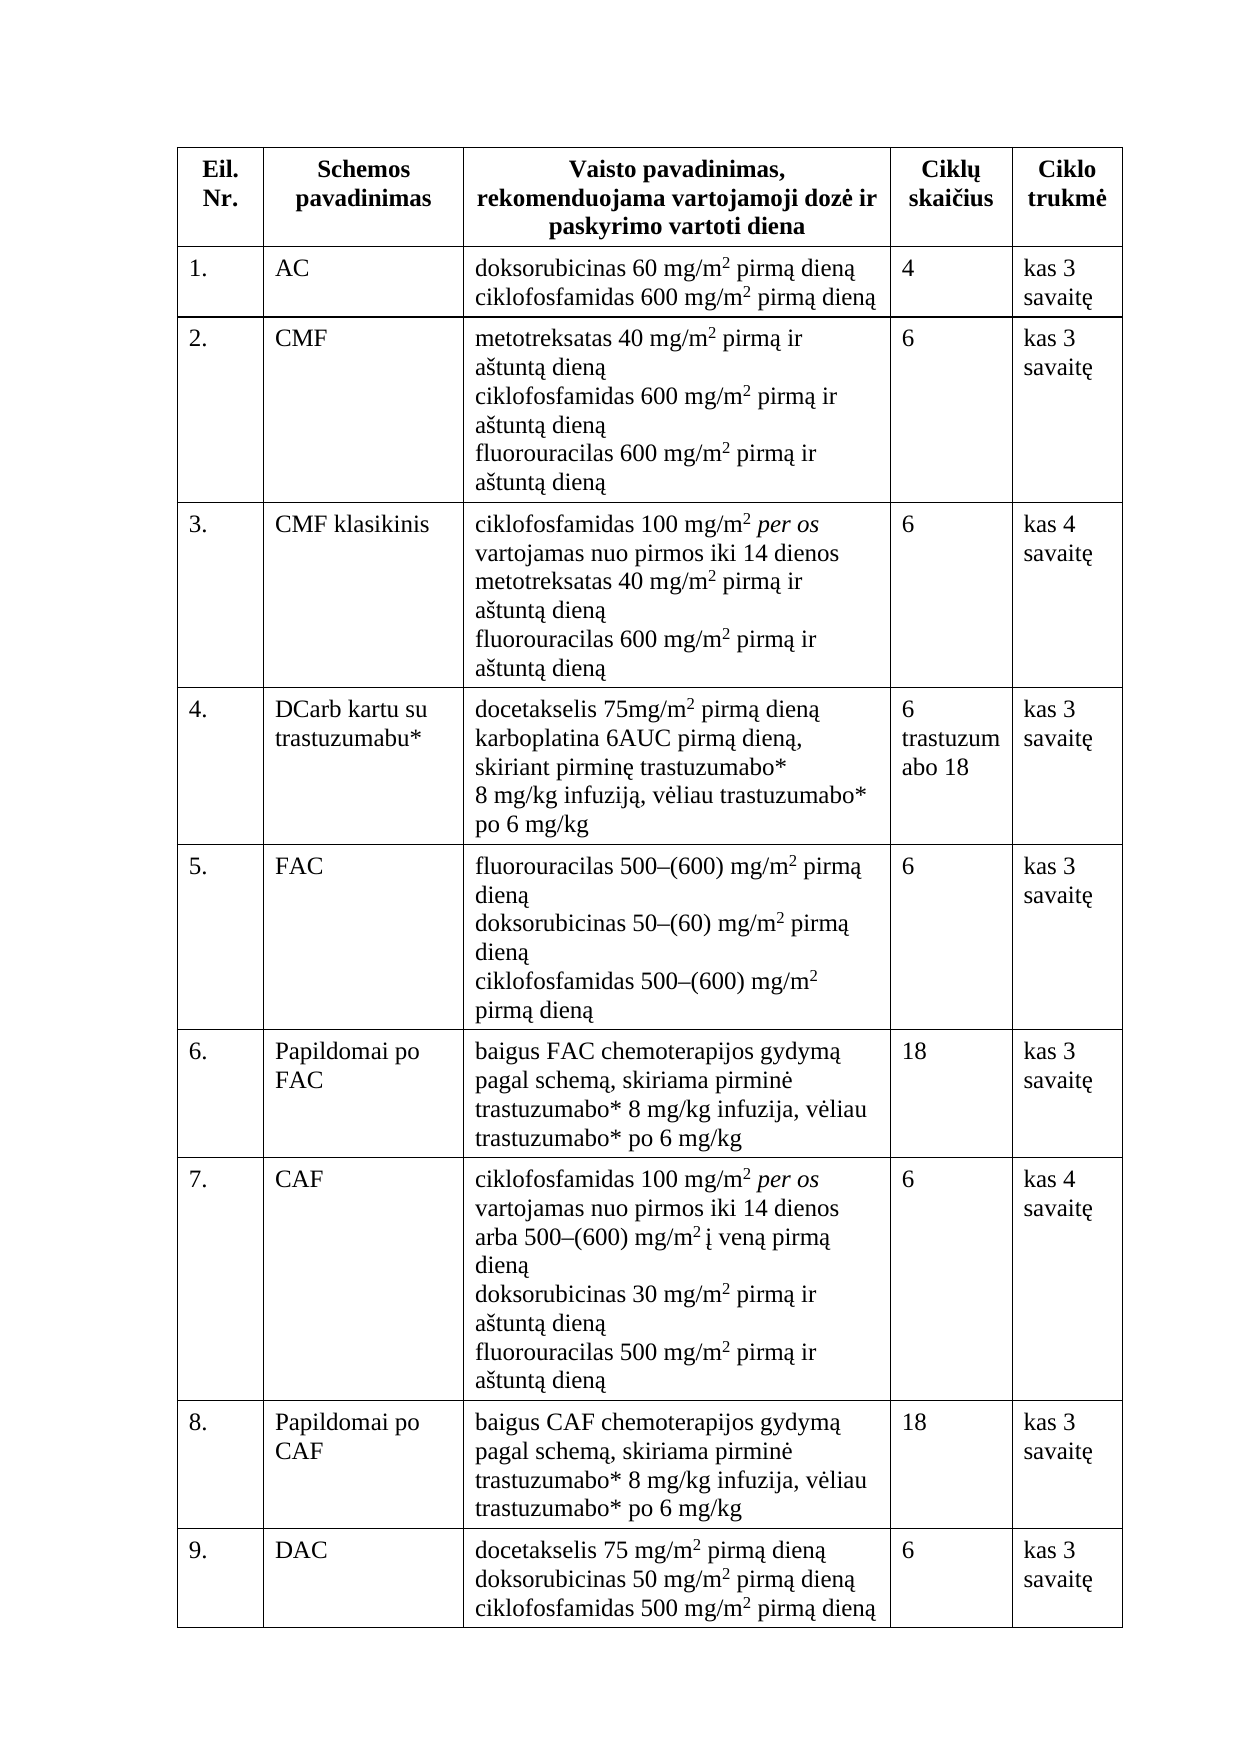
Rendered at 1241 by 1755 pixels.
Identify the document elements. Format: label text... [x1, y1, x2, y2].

table_cell kas 3 savaitę [1013, 688, 1122, 844]
table_cell 6 [891, 1529, 1012, 1627]
table_cell 3. [178, 503, 263, 687]
table_cell docetakselis 75 mg/m2 pirmą dieną doksorubicinas 50 mg/m2 pirmą dieną ciklofosfamidas 500 mg/m2 pirmą dieną [464, 1529, 890, 1627]
table_cell ciklofosfamidas 100 mg/m2 per os vartojamas nuo pirmos iki 14 dienos metotreksatas 40 mg/m2 pirmą ir aštuntą dieną fluorouracilas 600 mg/m2 pirmą ir aštuntą dieną [464, 503, 890, 687]
table_cell 4. [178, 688, 263, 844]
table_cell kas 3 savaitę [1013, 247, 1122, 316]
table_cell doksorubicinas 60 mg/m2 pirmą dieną ciklofosfamidas 600 mg/m2 pirmą dieną [464, 247, 890, 316]
table_cell 7. [178, 1158, 263, 1400]
table_cell DCarb kartu su trastuzumabu* [264, 688, 463, 844]
table_cell kas 3 savaitę [1013, 1529, 1122, 1627]
table_cell kas 3 savaitę [1013, 1030, 1122, 1157]
table_cell AC [264, 247, 463, 316]
table_cell 6 [891, 845, 1012, 1029]
table_cell kas 3 savaitę [1013, 845, 1122, 1029]
table_header Eil. Nr. [178, 148, 263, 246]
table_cell kas 3 savaitę [1013, 1401, 1122, 1528]
table_cell 5. [178, 845, 263, 1029]
table_cell ciklofosfamidas 100 mg/m2 per os vartojamas nuo pirmos iki 14 dienos arba 500–(600) mg/m2 į veną pirmą dieną doksorubicinas 30 mg/m2 pirmą ir aštuntą dieną fluorouracilas 500 mg/m2 pirmą ir aštuntą dieną [464, 1158, 890, 1400]
table_cell Papildomai po FAC [264, 1030, 463, 1157]
table_cell kas 4 savaitę [1013, 1158, 1122, 1400]
table_cell fluorouracilas 500–(600) mg/m2 pirmą dieną doksorubicinas 50–(60) mg/m2 pirmą dieną ciklofosfamidas 500–(600) mg/m2 pirmą dieną [464, 845, 890, 1029]
table_cell 6 [891, 318, 1012, 502]
table_header Vaisto pavadinimas, rekomenduojama vartojamoji dozė ir paskyrimo vartoti diena [464, 148, 890, 246]
table_cell metotreksatas 40 mg/m2 pirmą ir aštuntą dieną ciklofosfamidas 600 mg/m2 pirmą ir aštuntą dieną fluorouracilas 600 mg/m2 pirmą ir aštuntą dieną [464, 318, 890, 502]
table_cell baigus FAC chemoterapijos gydymą pagal schemą, skiriama pirminė trastuzumabo* 8 mg/kg infuzija, vėliau trastuzumabo* po 6 mg/kg [464, 1030, 890, 1157]
table_cell kas 3 savaitę [1013, 318, 1122, 502]
table_cell DAC [264, 1529, 463, 1627]
table_cell 18 [891, 1030, 1012, 1157]
table_cell docetakselis 75mg/m2 pirmą dieną karboplatina 6AUC pirmą dieną, skiriant pirminę trastuzumabo* 8 mg/kg infuziją, vėliau trastuzumabo* po 6 mg/kg [464, 688, 890, 844]
table_header Ciklo trukmė [1013, 148, 1122, 246]
table_cell CMF [264, 318, 463, 502]
table_cell 6 [891, 1158, 1012, 1400]
table_cell FAC [264, 845, 463, 1029]
table_cell 6. [178, 1030, 263, 1157]
table_cell CAF [264, 1158, 463, 1400]
table_cell Papildomai po CAF [264, 1401, 463, 1528]
table_cell 1. [178, 247, 263, 316]
table_cell 8. [178, 1401, 263, 1528]
table_header Schemos pavadinimas [264, 148, 463, 246]
table_cell CMF klasikinis [264, 503, 463, 687]
table_cell 9. [178, 1529, 263, 1627]
table_cell 6 [891, 503, 1012, 687]
table_cell kas 4 savaitę [1013, 503, 1122, 687]
table_cell 2. [178, 318, 263, 502]
table_cell 4 [891, 247, 1012, 316]
table_cell baigus CAF chemoterapijos gydymą pagal schemą, skiriama pirminė trastuzumabo* 8 mg/kg infuzija, vėliau trastuzumabo* po 6 mg/kg [464, 1401, 890, 1528]
table_cell 18 [891, 1401, 1012, 1528]
table_header Ciklų skaičius [891, 148, 1012, 246]
table_cell 6 trastuzumabo 18 [891, 688, 1012, 844]
